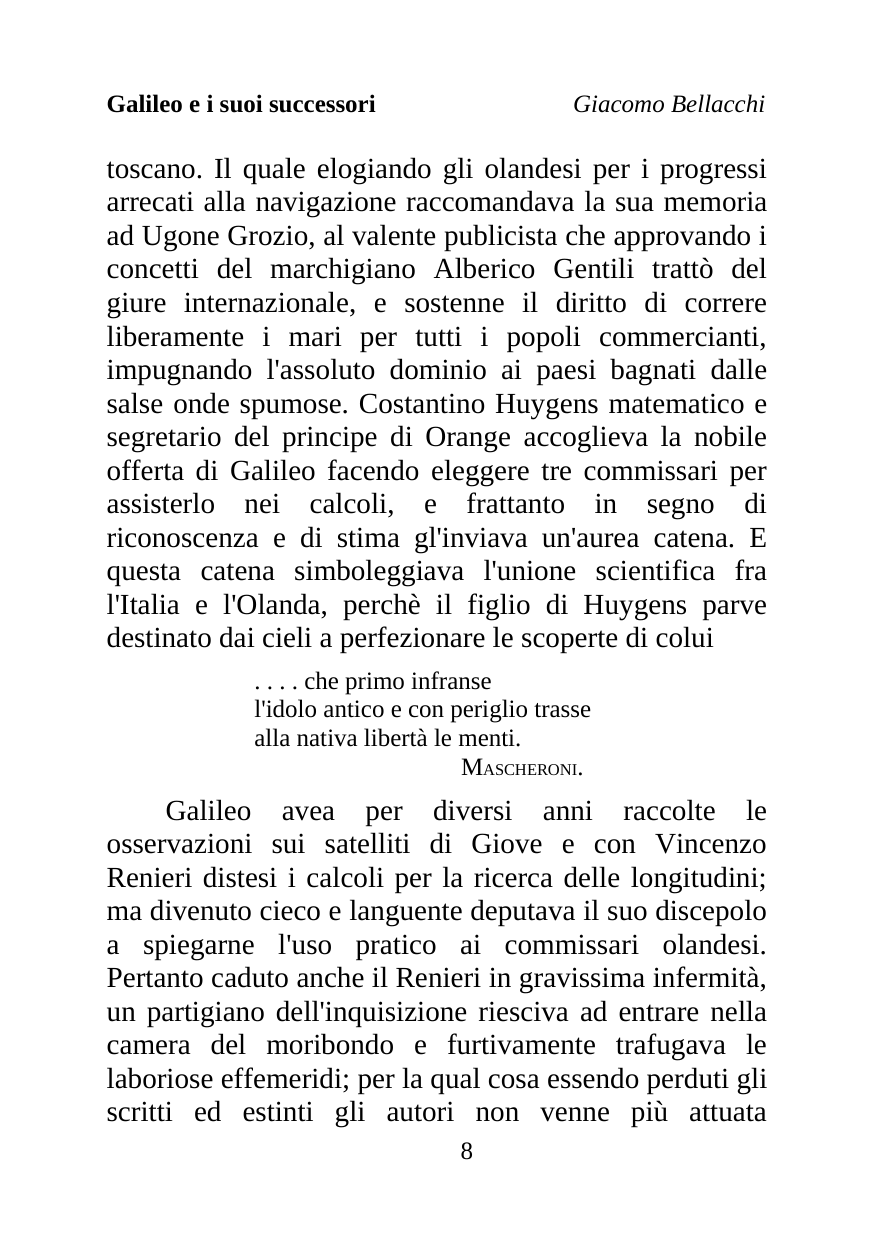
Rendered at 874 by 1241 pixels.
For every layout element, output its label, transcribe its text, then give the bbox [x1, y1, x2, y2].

text toscano. Il quale elogiando gli olandesi per i progressi arrecati alla navigazione raccomandava la sua memoria ad Ugone Grozio, al valente publicista che approvando i concetti del marchigiano Alberico Gentili trattò del giure internazionale, e sostenne il diritto di correre liberamente i mari per tutti i popoli commercianti, impugnando l'assoluto dominio ai paesi bagnati dalle salse onde spumose. Costantino Huygens matematico e segretario del principe di Orange accoglieva la nobile offerta di Galileo facendo eleggere tre commissari per assisterlo nei calcoli, e frattanto in segno di riconoscenza e di stima gl'inviava un'aurea catena. E questa catena simboleggiava l'unione scientifica fra l'Italia e l'Olanda, perchè il figlio di Huygens parve destinato dai cieli a perfezionare le scoperte di colui [106, 151, 768, 654]
text . . . . che primo infranse [254, 666, 768, 694]
text alla nativa libertà le menti. [254, 723, 768, 752]
text l'idolo antico e con periglio trasse [254, 694, 768, 723]
text Mascheroni. [106, 752, 768, 781]
text Galileo avea per diversi anni raccolte le osservazioni sui satelliti di Giove e con Vincenzo Renieri distesi i calcoli per la ricerca delle longitudini; ma divenuto cieco e languente deputava il suo discepolo a spiegarne l'uso pratico ai commissari olandesi. Pertanto caduto anche il Renieri in gravissima infermità, un partigiano dell'inquisizione riesciva ad entrare nella camera del moribondo e furtivamente trafugava le laboriose effemeridi; per la qual cosa essendo perduti gli scritti ed estinti gli autori non venne più attuata [106, 793, 768, 1128]
